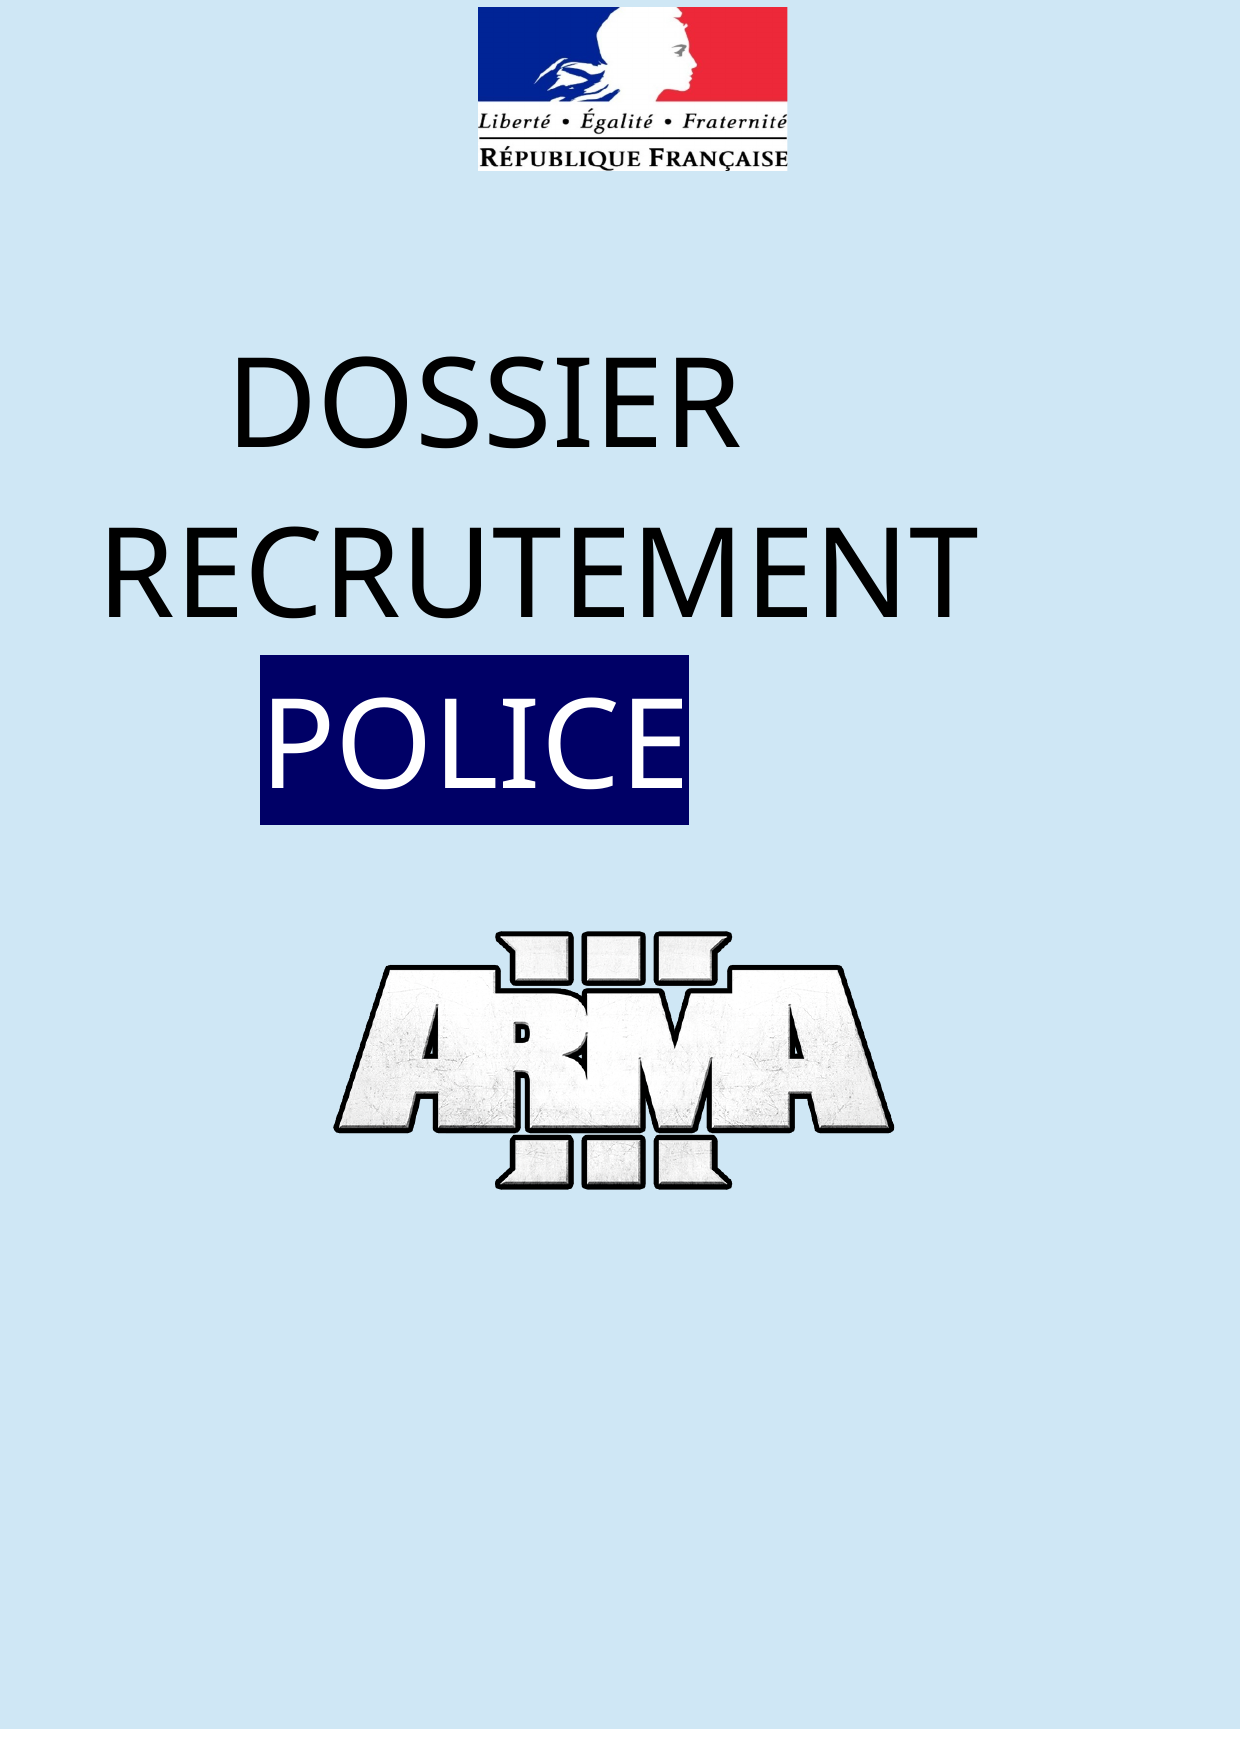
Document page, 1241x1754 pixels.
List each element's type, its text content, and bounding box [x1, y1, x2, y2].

picture [306, 899, 921, 1218]
picture [478, 7, 788, 171]
text RECRUTEMENT [0, 484, 1240, 654]
text POLICE [0, 654, 1240, 825]
text DOSSIER [0, 314, 1240, 484]
